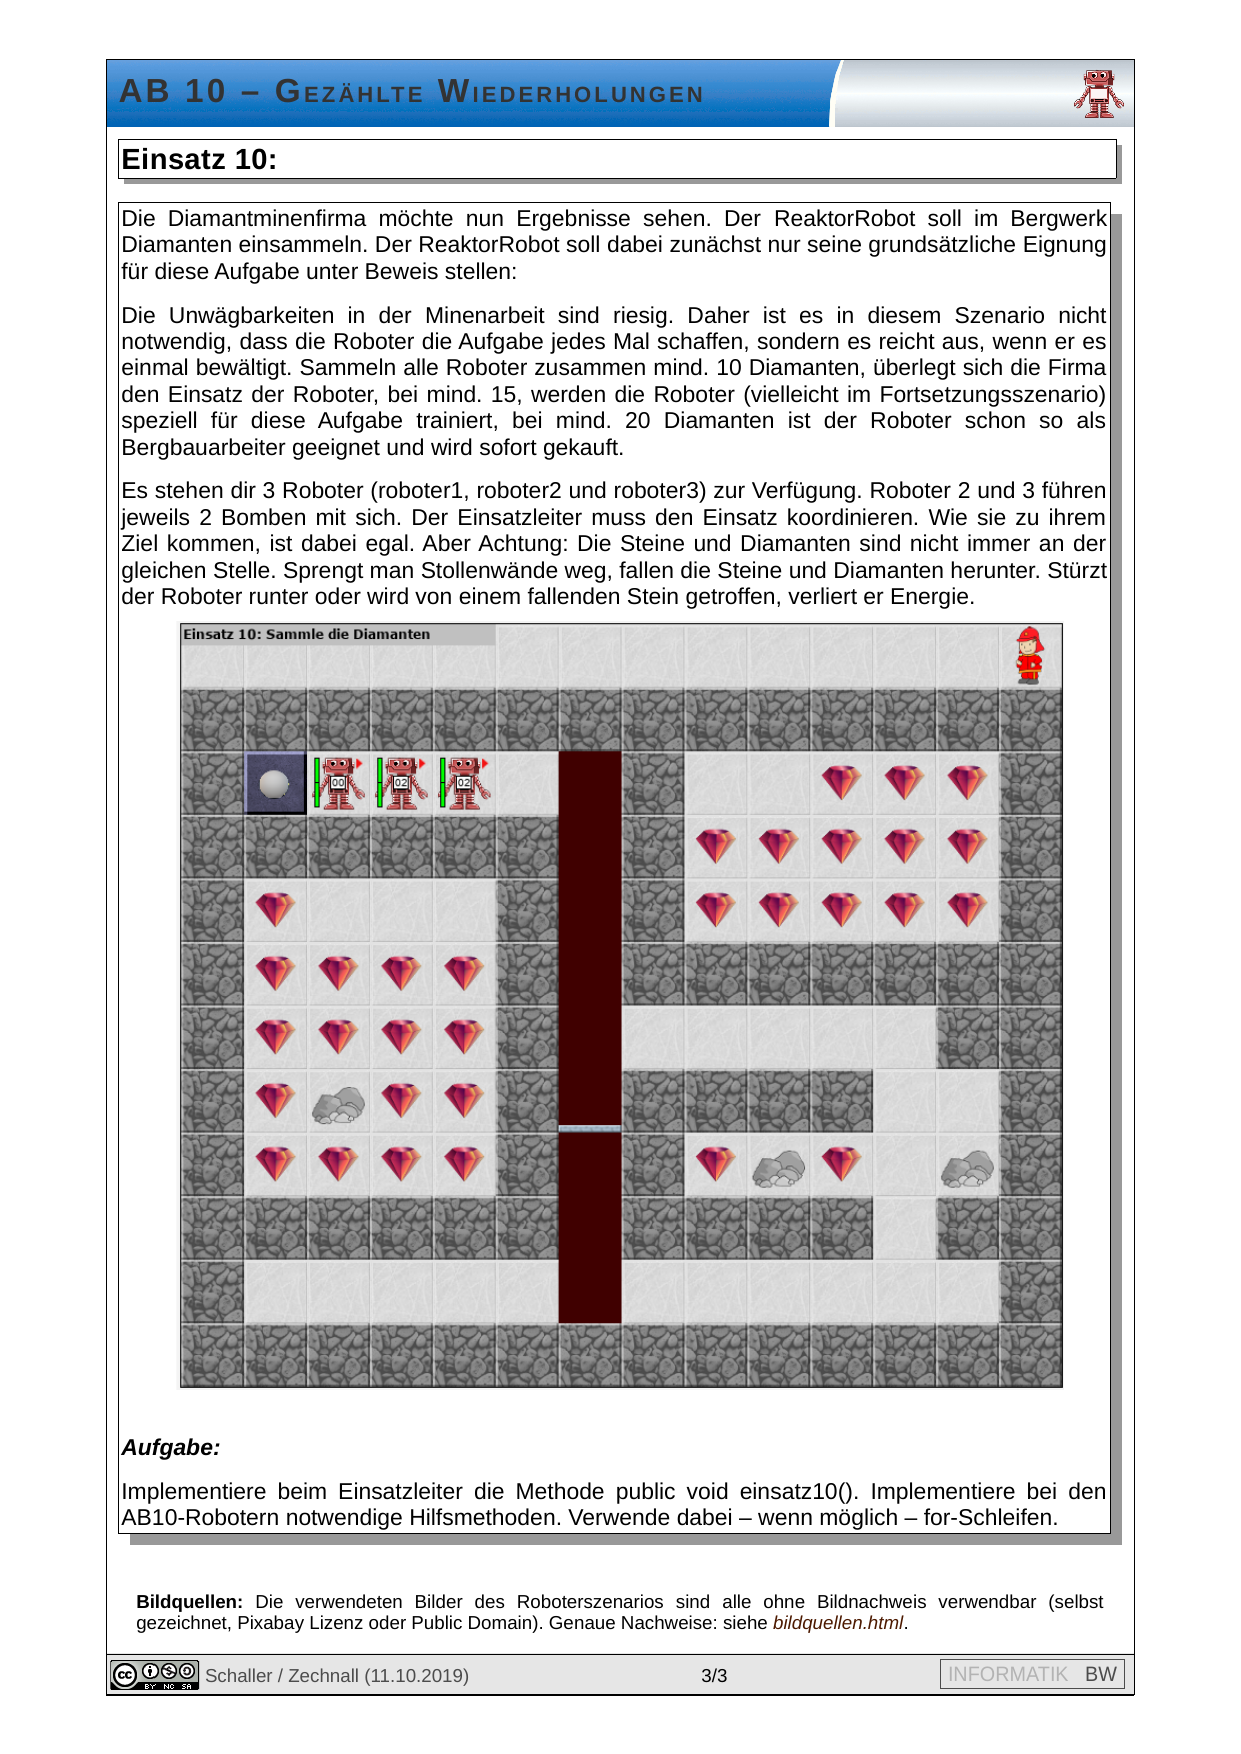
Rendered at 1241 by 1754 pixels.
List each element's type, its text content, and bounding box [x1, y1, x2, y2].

text Bildquellen: Die verwendeten Bilder des Roboterszenarios sind alle ohne Bildnachweis verwendbar (selbst gezeichnet, Pixabay Lizenz oder Public Domain). Genaue Nachweise: siehe bildquellen.html. [136, 1591, 1104, 1634]
picture [110, 1660, 200, 1690]
picture [107, 60, 1134, 127]
text Aufgabe: [119, 1431, 1110, 1460]
picture [176, 621, 1064, 1390]
text Die Diamantminenfirma möchte nun Ergebnisse sehen. Der ReaktorRobot soll im Bergwerk Diamanten einsammeln. Der ReaktorRobot soll dabei zunächst nur seine grundsätzliche Eignung für diese Aufgabe unter Beweis stellen: [119, 203, 1110, 284]
text Einsatz 10: [119, 140, 1116, 178]
text Implementiere beim Einsatzleiter die Methode public void einsatz10(). Implementiere bei den AB10-Robotern notwendige Hilfsmethoden. Verwende dabei – wenn möglich – for-Schleifen. [119, 1475, 1110, 1533]
text Es stehen dir 3 Roboter (roboter1, roboter2 und roboter3) zur Verfügung. Roboter 2 und 3 führen jeweils 2 Bomben mit sich. Der Einsatzleiter muss den Einsatz koordinieren. Wie sie zu ihrem Ziel kommen, ist dabei egal. Aber Achtung: Die Steine und Diamanten sind nicht immer an der gleichen Stelle. Sprengt man Stollenwände weg, fallen die Steine und Diamanten herunter. Stürzt der Roboter runter oder wird von einem fallenden Stein getroffen, verliert er Energie. [119, 474, 1110, 609]
text Die Unwägbarkeiten in der Minenarbeit sind riesig. Daher ist es in diesem Szenario nicht notwendig, dass die Roboter die Aufgabe jedes Mal schaffen, sondern es reicht aus, wenn er es einmal bewältigt. Sammeln alle Roboter zusammen mind. 10 Diamanten, überlegt sich die Firma den Einsatz der Roboter, bei mind. 15, werden die Roboter (vielleicht im Fortsetzungsszenario) speziell für diese Aufgabe trainiert, bei mind. 20 Diamanten ist der Roboter schon so als Bergbauarbeiter geeignet und wird sofort gekauft. [119, 299, 1110, 460]
